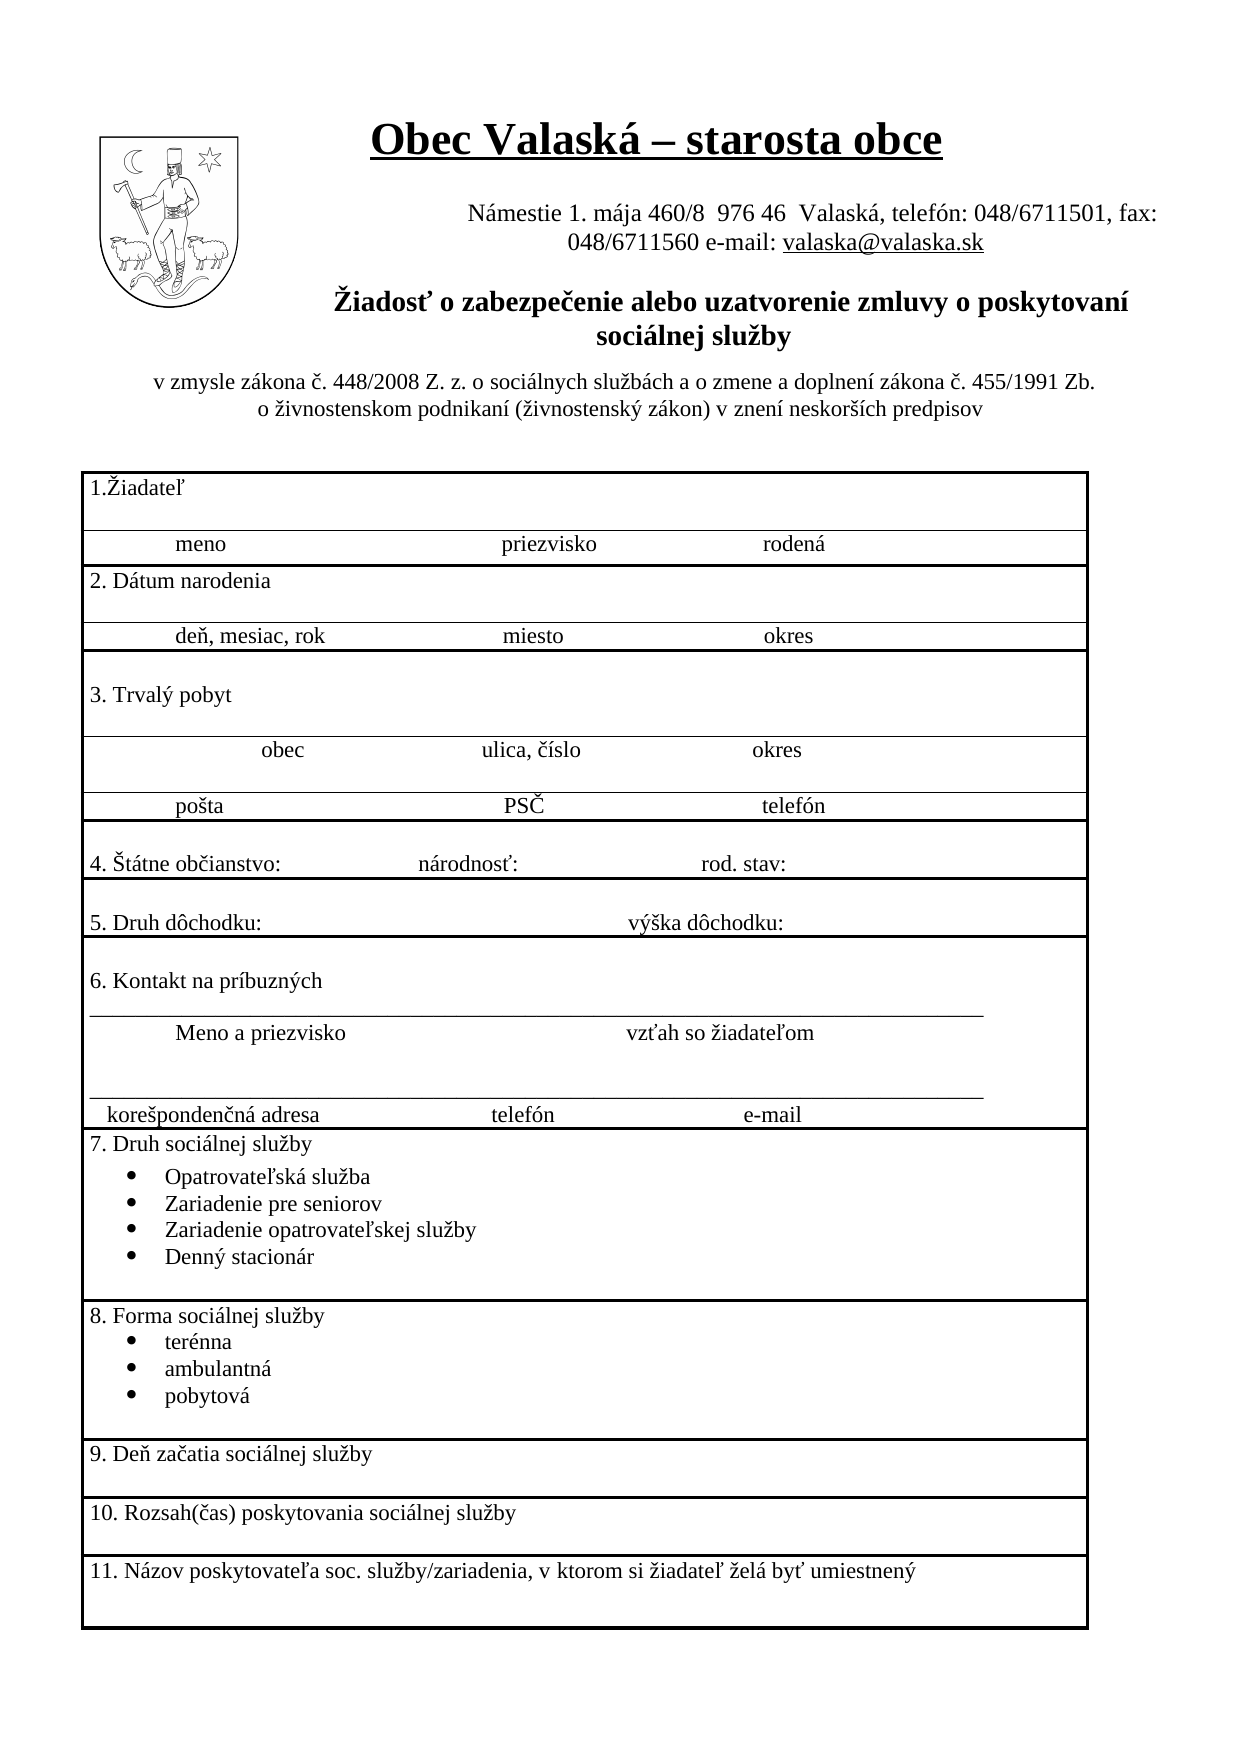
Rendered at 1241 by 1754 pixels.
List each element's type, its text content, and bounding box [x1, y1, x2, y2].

table_cell meno priezvisko rodená [84, 531, 1086, 564]
text v zmysle zákona č. 448/2008 Z. z. o sociálnych službách a o zmene a doplnení zákona č. 455/1991 Zb. o živnostenskom podnikaní (živnostenský zákon) v znení neskorších predpisov [75, 362, 1165, 422]
table_cell 3. Trvalý pobyt [84, 652, 1086, 736]
table_cell 7. Druh sociálnej služby Opatrovateľská služba Zariadenie pre seniorov Zariadenie opatrovateľskej služby Denný stacionár [84, 1130, 1086, 1299]
table_cell 11. Názov poskytovateľa soc. služby/zariadenia, v ktorom si žiadateľ želá byť umiestnený [84, 1557, 1086, 1626]
table_cell 6. Kontakt na príbuzných ______________________________________________________________________________ Meno a priezvisko vzťah so žiadateľom ______________________________________________________________________________ korešpondenčná adresa telefón e-mail [84, 938, 1086, 1127]
table_cell 4. Štátne občianstvo: národnosť: rod. stav: [84, 822, 1086, 877]
table_cell obec ulica, číslo okres [84, 737, 1086, 792]
table_header 1.Žiadateľ [84, 474, 1086, 529]
table_cell 9. Deň začatia sociálnej služby [84, 1441, 1086, 1496]
table_cell 5. Druh dôchodku: výška dôchodku: [84, 880, 1086, 935]
table_cell 2. Dátum narodenia [84, 567, 1086, 622]
table_cell 8. Forma sociálnej služby terénna ambulantná pobytová [84, 1302, 1086, 1437]
text Žiadosť o zabezpečenie alebo uzatvorenie zmluvy o poskytovaní sociálnej služby [222, 284, 1165, 351]
table_cell 10. Rozsah(čas) poskytovania sociálnej služby [84, 1499, 1086, 1554]
table_cell deň, mesiac, rok miesto okres [84, 623, 1086, 649]
text Námestie 1. mája 460/8 976 46 Valaská, telefón: 048/6711501, fax: 048/6711560 e-mail: valaska@valaska.sk [236, 198, 1165, 256]
text Obec Valaská – starosta obce [296, 112, 1165, 164]
table_cell pošta PSČ telefón [84, 793, 1086, 818]
